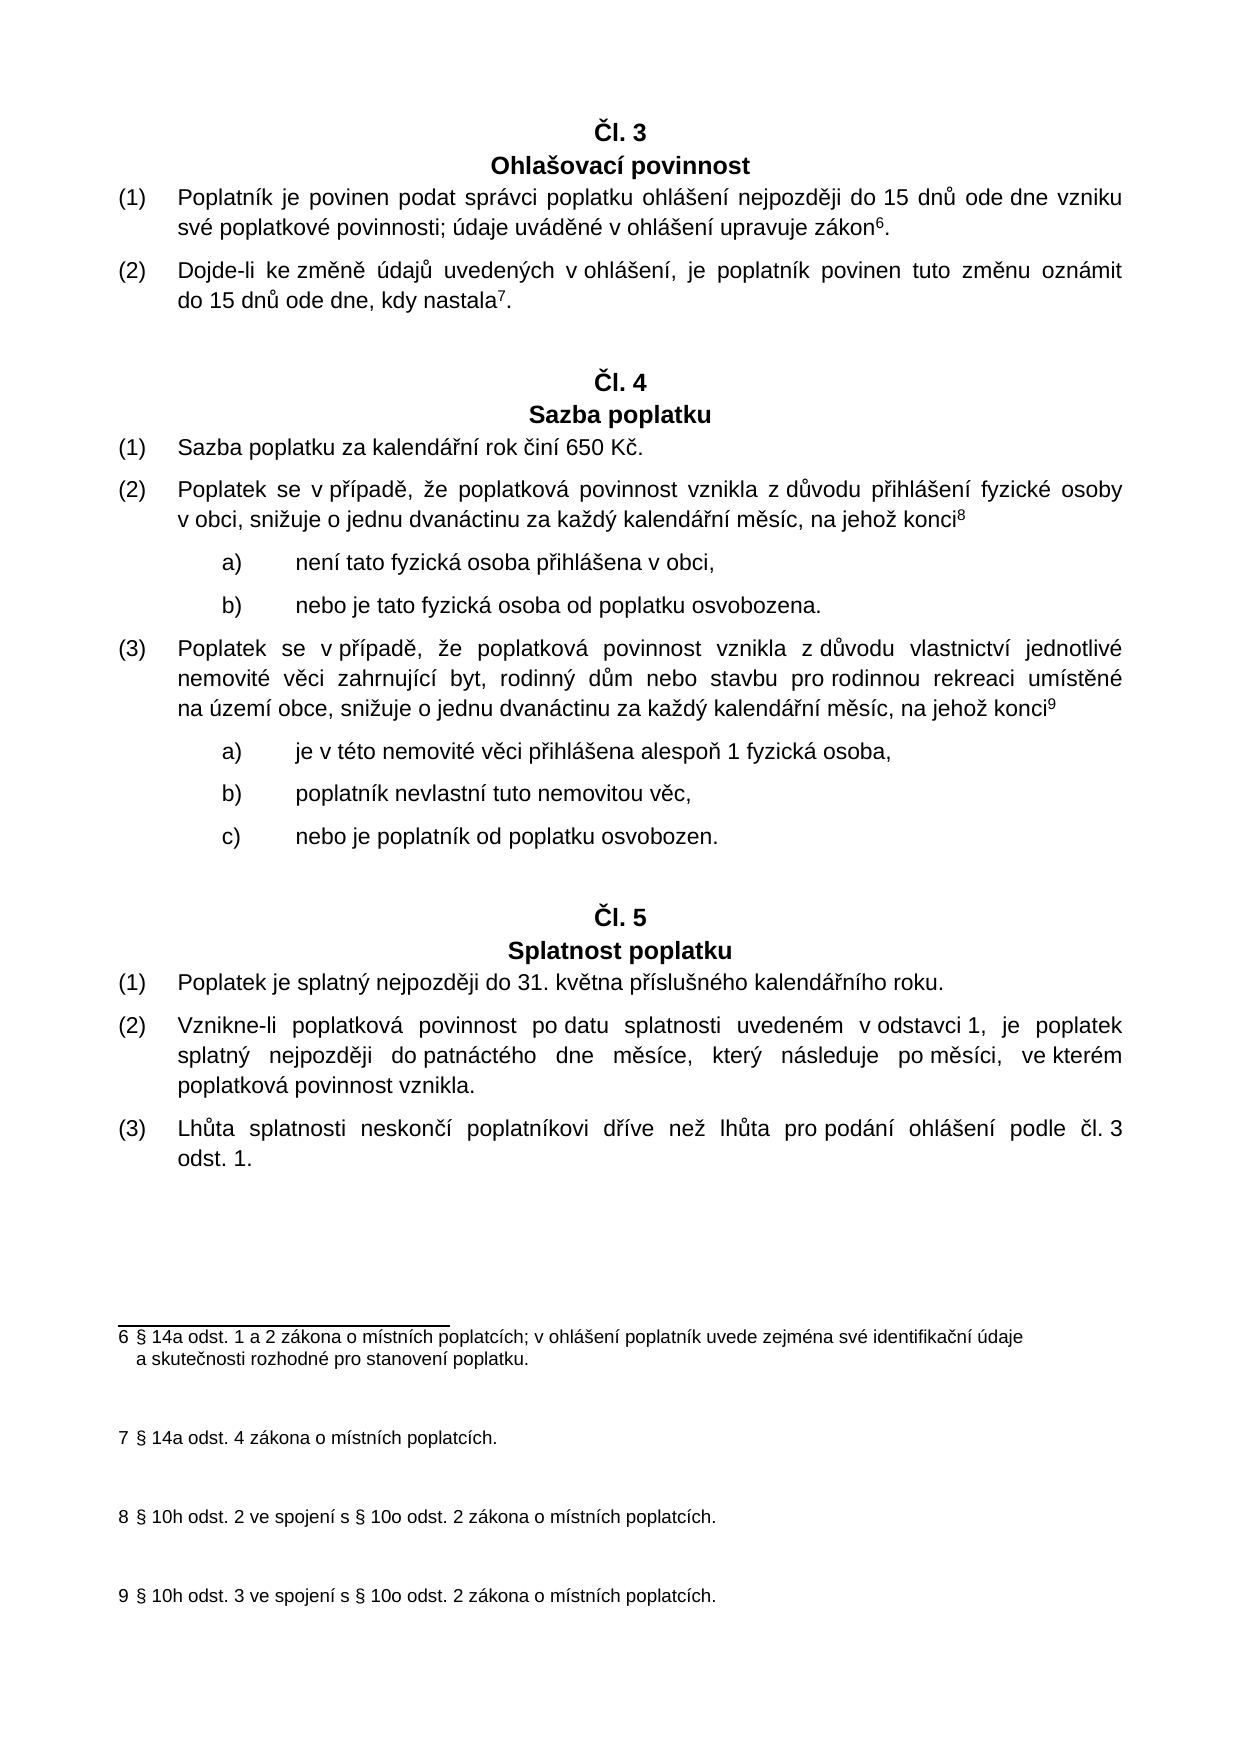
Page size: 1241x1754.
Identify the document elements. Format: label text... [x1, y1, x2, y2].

list § 14a odst. 4 zákona o místních poplatcích. [118, 1427, 1122, 1448]
list Poplatek je splatný nejpozději do 31. května příslušného kalendářního roku. [118, 969, 1122, 996]
list je v této nemovité věci přihlášena alespoň 1 fyzická osoba, [222, 738, 1122, 764]
subtitle Čl. 3 Ohlašovací povinnost [118, 118, 1122, 180]
list Poplatník je povinen podat správci poplatku ohlášení nejpozději do 15 dnů ode dne vzniku své poplatkové povinnosti; údaje uváděné v ohlášení upravuje zákon. [118, 184, 1122, 241]
list Sazba poplatku za kalendářní rok činí 650 Kč. [118, 433, 1122, 460]
list § 10h odst. 3 ve spojení s § 10o odst. 2 zákona o místních poplatcích. [118, 1585, 1122, 1607]
list nebo je tato fyzická osoba od poplatku osvobozena. [222, 592, 1122, 618]
subtitle Čl. 4 Sazba poplatku [118, 367, 1122, 429]
list Vznikne-li poplatková povinnost po datu splatnosti uvedeném v odstavci 1, je poplatek splatný nejpozději do patnáctého dne měsíce, který následuje po měsíci, ve kterém poplatková povinnost vznikla. [118, 1012, 1122, 1099]
list poplatník nevlastní tuto nemovitou věc, [222, 780, 1122, 807]
list nebo je poplatník od poplatku osvobozen. [222, 823, 1122, 849]
list není tato fyzická osoba přihlášena v obci, [222, 549, 1122, 576]
list Dojde-li ke změně údajů uvedených v ohlášení, je poplatník povinen tuto změnu oznámit do 15 dnů ode dne, kdy nastala. [118, 257, 1122, 314]
subtitle Čl. 5 Splatnost poplatku [118, 903, 1122, 965]
list Lhůta splatnosti neskončí poplatníkovi dříve než lhůta pro podání ohlášení podle čl. 3 odst. 1. [118, 1115, 1122, 1172]
list § 10h odst. 2 ve spojení s § 10o odst. 2 zákona o místních poplatcích. [118, 1506, 1122, 1528]
list Poplatek se v případě, že poplatková povinnost vznikla z důvodu přihlášení fyzické osoby v obci, snižuje o jednu dvanáctinu za každý kalendářní měsíc, na jehož konci [118, 476, 1122, 533]
list Poplatek se v případě, že poplatková povinnost vznikla z důvodu vlastnictví jednotlivé nemovité věci zahrnující byt, rodinný dům nebo stavbu pro rodinnou rekreaci umístěné na území obce, snižuje o jednu dvanáctinu za každý kalendářní měsíc, na jehož konci [118, 634, 1122, 721]
list § 14a odst. 1 a 2 zákona o místních poplatcích; v ohlášení poplatník uvede zejména své identifikační údaje a skutečnosti rozhodné pro stanovení poplatku. [118, 1326, 1122, 1369]
